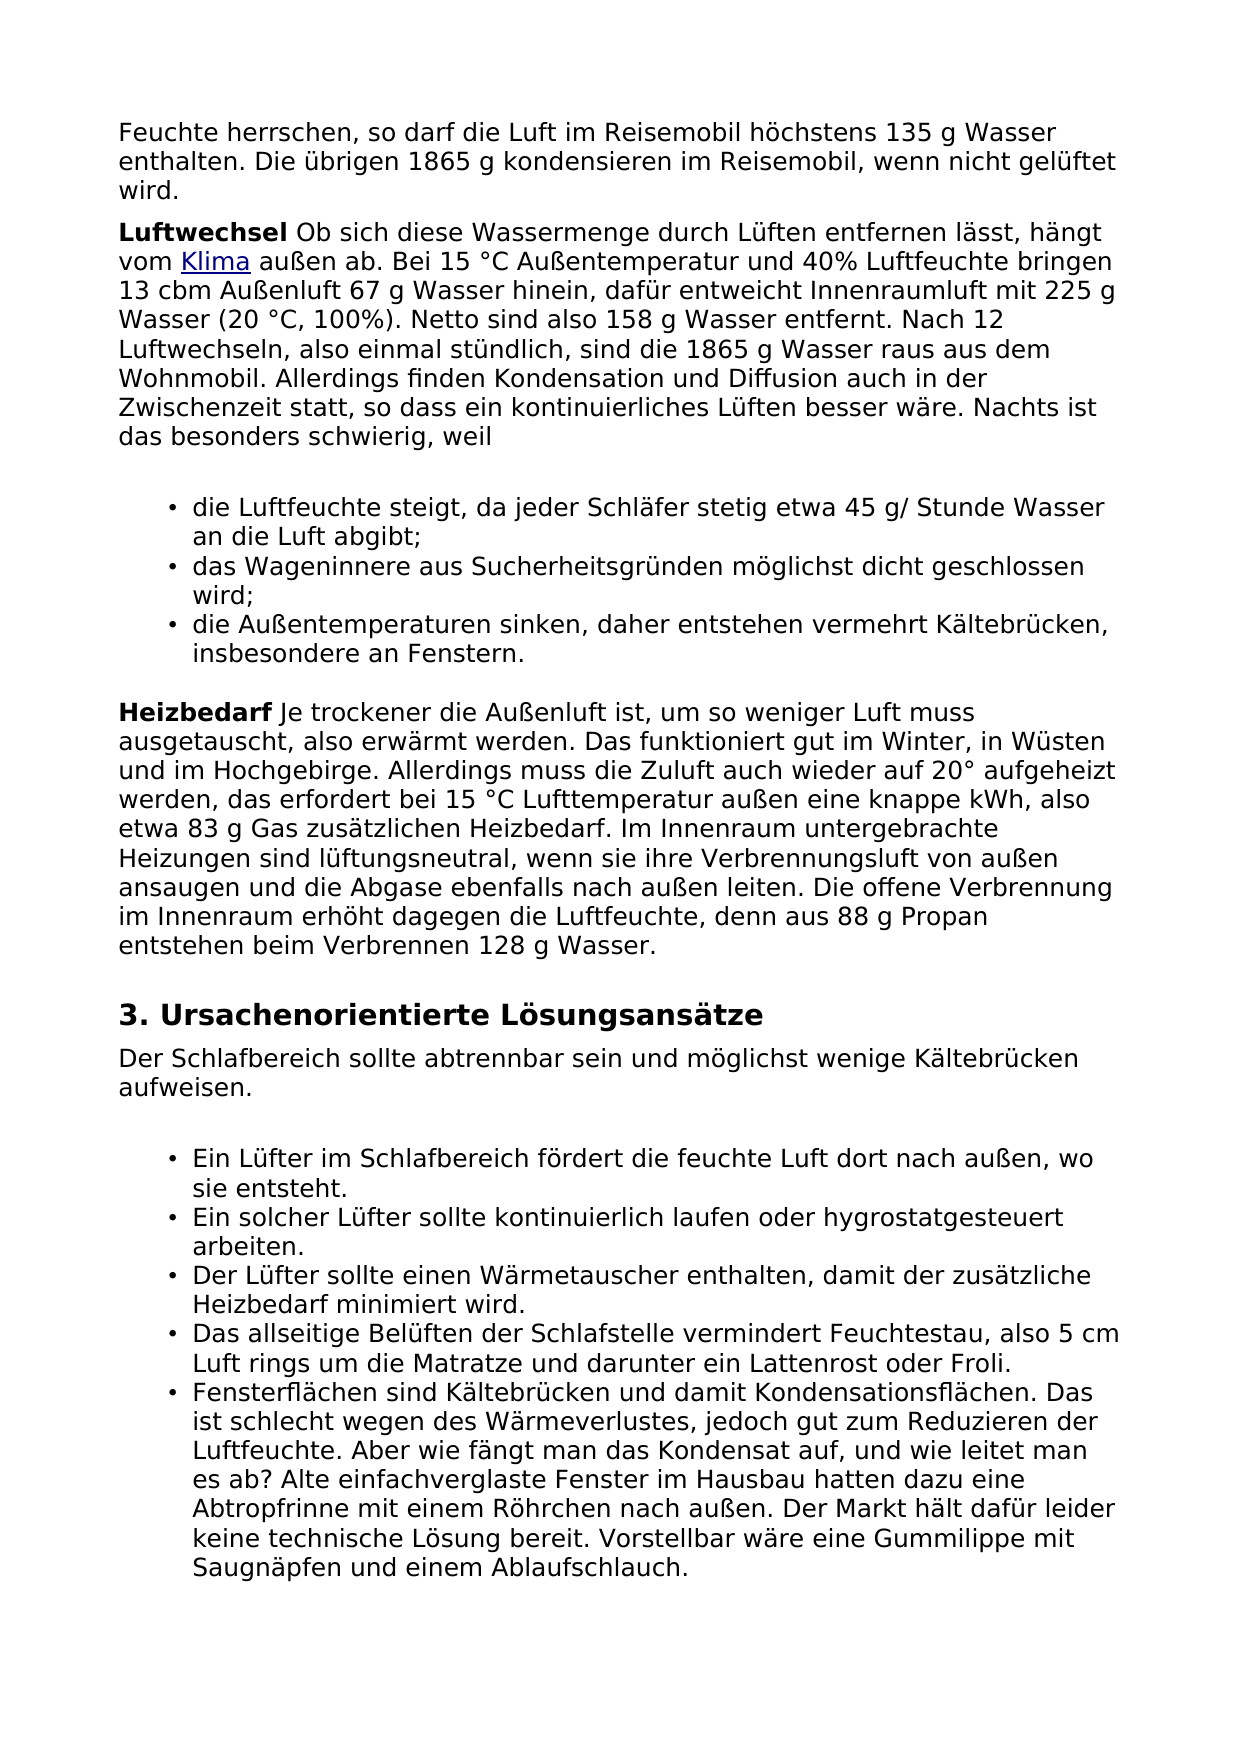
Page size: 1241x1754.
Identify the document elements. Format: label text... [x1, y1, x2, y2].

subtitle 3. Ursachenorientierte Lösungsansätze [118, 998, 1122, 1032]
list die Außentemperaturen sinken, daher entstehen vermehrt Kältebrücken, insbesondere an Fenstern. [177, 610, 1122, 668]
text Luftwechsel Ob sich diese Wassermenge durch Lüften entfernen lässt, hängt vom Klima außen ab. Bei 15 °C Außentemperatur und 40% Luftfeuchte bringen 13 cbm Außenluft 67 g Wasser hinein, dafür entweicht Innenraumluft mit 225 g Wasser (20 °C, 100%). Netto sind also 158 g Wasser entfernt. Nach 12 Luftwechseln, also einmal stündlich, sind die 1865 g Wasser raus aus dem Wohnmobil. Allerdings finden Kondensation und Diffusion auch in der Zwischenzeit statt, so dass ein kontinuierliches Lüften besser wäre. Nachts ist das besonders schwierig, weil [118, 218, 1122, 451]
list Fensterflächen sind Kältebrücken und damit Kondensationsflächen. Das ist schlecht wegen des Wärmeverlustes, jedoch gut zum Reduzieren der Luftfeuchte. Aber wie fängt man das Kondensat auf, und wie leitet man es ab? Alte einfachverglaste Fenster im Hausbau hatten dazu eine Abtropfrinne mit einem Röhrchen nach außen. Der Markt hält dafür leider keine technische Lösung bereit. Vorstellbar wäre eine Gummilippe mit Saugnäpfen und einem Ablaufschlauch. [177, 1378, 1122, 1582]
list Ein Lüfter im Schlafbereich fördert die feuchte Luft dort nach außen, wo sie entsteht. [177, 1145, 1122, 1203]
list das Wageninnere aus Sucherheitsgründen möglichst dicht geschlossen wird; [177, 552, 1122, 610]
text Der Schlafbereich sollte abtrennbar sein und möglichst wenige Kältebrücken aufweisen. [118, 1044, 1122, 1103]
text Heizbedarf Je trockener die Außenluft ist, um so weniger Luft muss ausgetauscht, also erwärmt werden. Das funktioniert gut im Winter, in Wüsten und im Hochgebirge. Allerdings muss die Zuluft auch wieder auf 20° aufgeheizt werden, das erfordert bei 15 °C Lufttemperatur außen eine knappe kWh, also etwa 83 g Gas zusätzlichen Heizbedarf. Im Innenraum untergebrachte Heizungen sind lüftungsneutral, wenn sie ihre Verbrennungsluft von außen ansaugen und die Abgase ebenfalls nach außen leiten. Die offene Verbrennung im Innenraum erhöht dagegen die Luftfeuchte, denn aus 88 g Propan entstehen beim Verbrennen 128 g Wasser. [118, 698, 1122, 960]
list Das allseitige Belüften der Schlafstelle vermindert Feuchtestau, also 5 cm Luft rings um die Matratze und darunter ein Lattenrost oder Froli. [177, 1320, 1122, 1378]
text Feuchte herrschen, so darf die Luft im Reisemobil höchstens 135 g Wasser enthalten. Die übrigen 1865 g kondensieren im Reisemobil, wenn nicht gelüftet wird. [118, 118, 1122, 206]
list die Luftfeuchte steigt, da jeder Schläfer stetig etwa 45 g/ Stunde Wasser an die Luft abgibt; [177, 493, 1122, 552]
list Ein solcher Lüfter sollte kontinuierlich laufen oder hygrostatgesteuert arbeiten. [177, 1203, 1122, 1261]
list Der Lüfter sollte einen Wärmetauscher enthalten, damit der zusätzliche Heizbedarf minimiert wird. [177, 1261, 1122, 1320]
